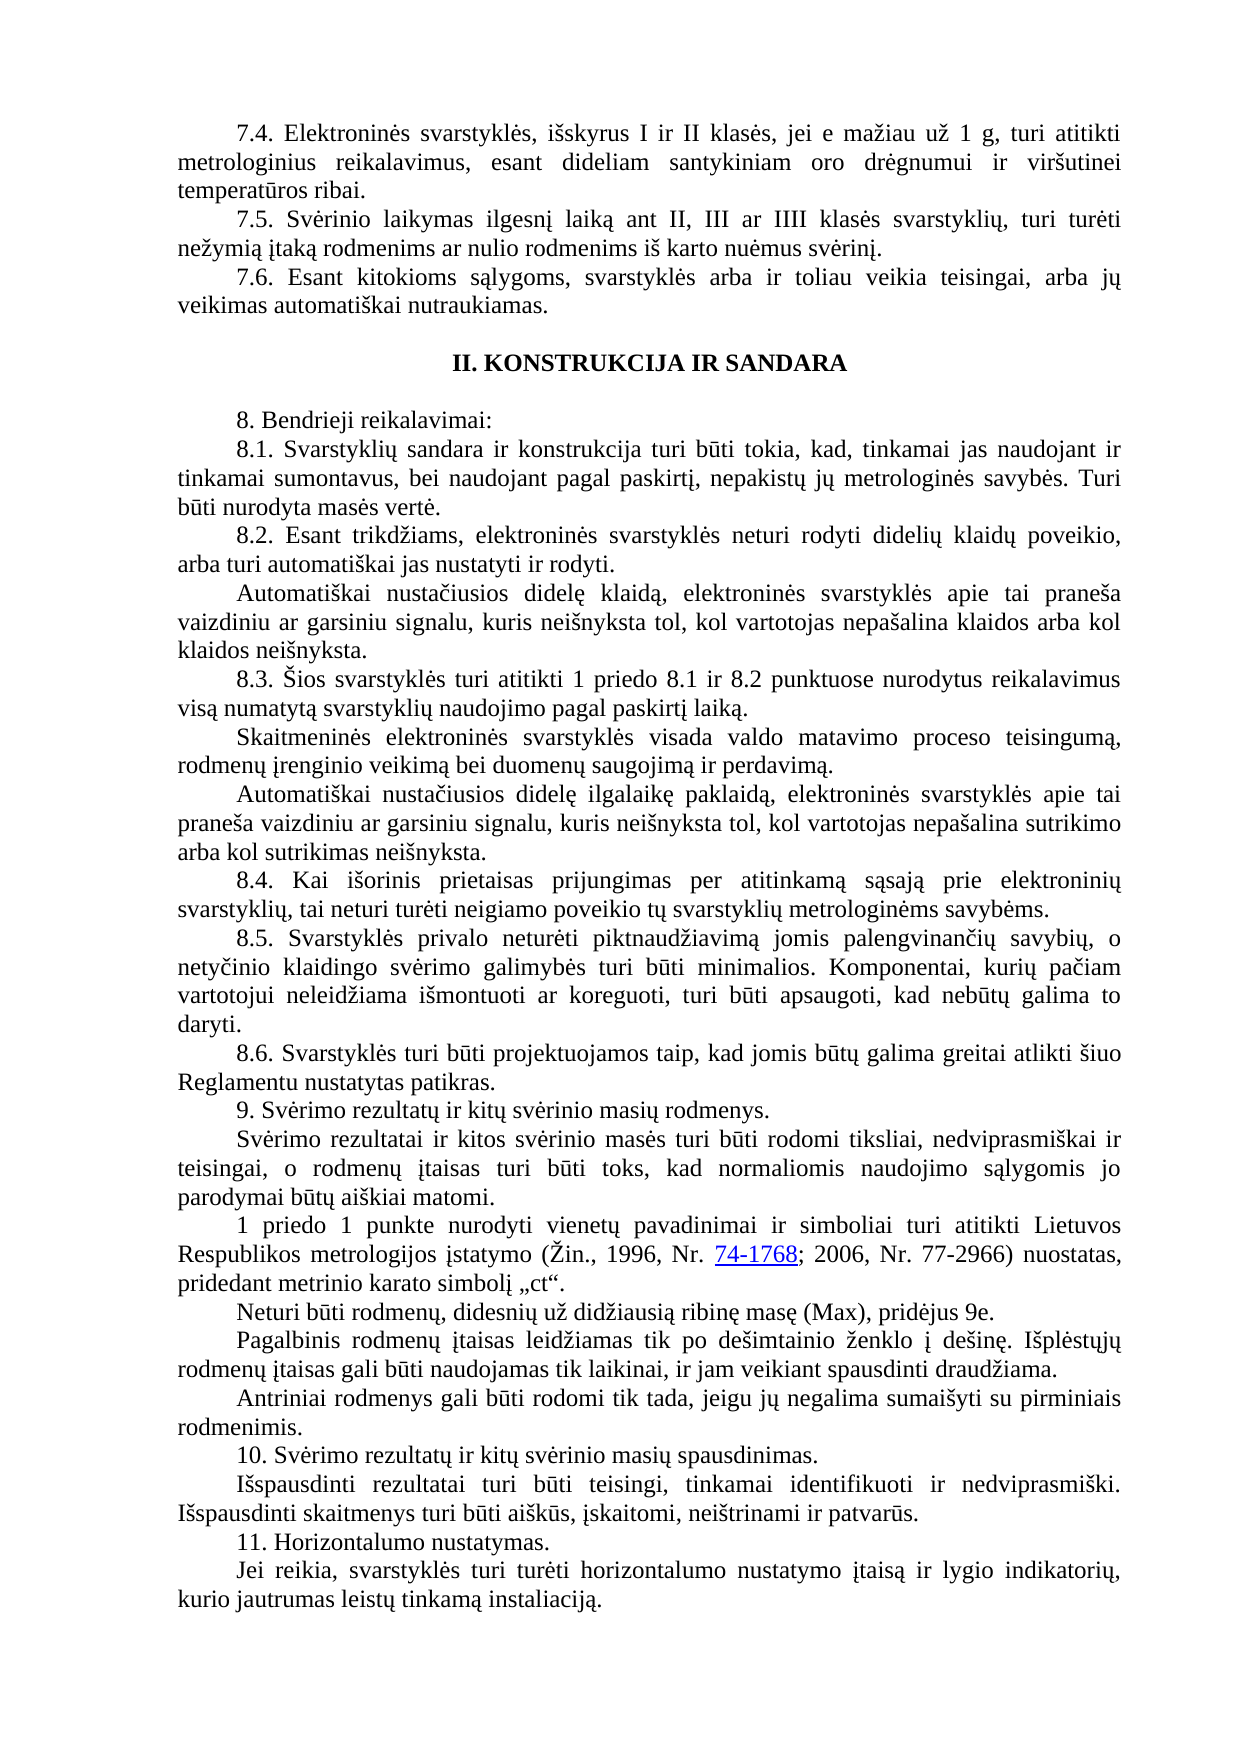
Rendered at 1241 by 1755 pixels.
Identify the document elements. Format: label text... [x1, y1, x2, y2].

text Išspausdinti rezultatai turi būti teisingi, tinkamai identifikuoti ir nedviprasmiški. Išspausdinti skaitmenys turi būti aiškūs, įskaitomi, neištrinami ir patvarūs. [177, 1469, 1122, 1527]
text Svėrimo rezultatai ir kitos svėrinio masės turi būti rodomi tiksliai, nedviprasmiškai ir teisingai, o rodmenų įtaisas turi būti toks, kad normaliomis naudojimo sąlygomis jo parodymai būtų aiškiai matomi. [177, 1124, 1122, 1211]
text Neturi būti rodmenų, didesnių už didžiausią ribinę masę (Max), pridėjus 9e. [177, 1297, 1122, 1326]
text 8.6. Svarstyklės turi būti projektuojamos taip, kad jomis būtų galima greitai atlikti šiuo Reglamentu nustatytas patikras. [177, 1038, 1122, 1096]
text 8.1. Svarstyklių sandara ir konstrukcija turi būti tokia, kad, tinkamai jas naudojant ir tinkamai sumontavus, bei naudojant pagal paskirtį, nepakistų jų metrologinės savybės. Turi būti nurodyta masės vertė. [177, 434, 1122, 521]
text Pagalbinis rodmenų įtaisas leidžiamas tik po dešimtainio ženklo į dešinę. Išplėstųjų rodmenų įtaisas gali būti naudojamas tik laikinai, ir jam veikiant spausdinti draudžiama. [177, 1326, 1122, 1383]
text 10. Svėrimo rezultatų ir kitų svėrinio masių spausdinimas. [177, 1441, 1122, 1469]
text 9. Svėrimo rezultatų ir kitų svėrinio masių rodmenys. [177, 1096, 1122, 1124]
text II. Konstrukcija ir sandara [177, 348, 1122, 377]
text 8.3. Šios svarstyklės turi atitikti 1 priedo 8.1 ir 8.2 punktuose nurodytus reikalavimus visą numatytą svarstyklių naudojimo pagal paskirtį laiką. [177, 664, 1122, 722]
text 7.5. Svėrinio laikymas ilgesnį laiką ant II, III ar IIII klasės svarstyklių, turi turėti nežymią įtaką rodmenims ar nulio rodmenims iš karto nuėmus svėrinį. [177, 204, 1122, 262]
text 8.5. Svarstyklės privalo neturėti piktnaudžiavimą jomis palengvinančių savybių, o netyčinio klaidingo svėrimo galimybės turi būti minimalios. Komponentai, kurių pačiam vartotojui neleidžiama išmontuoti ar koreguoti, turi būti apsaugoti, kad nebūtų galima to daryti. [177, 923, 1122, 1038]
text Antriniai rodmenys gali būti rodomi tik tada, jeigu jų negalima sumaišyti su pirminiais rodmenimis. [177, 1383, 1122, 1441]
text 8.2. Esant trikdžiams, elektroninės svarstyklės neturi rodyti didelių klaidų poveikio, arba turi automatiškai jas nustatyti ir rodyti. [177, 521, 1122, 578]
text 11. Horizontalumo nustatymas. [177, 1527, 1122, 1556]
text 8. Bendrieji reikalavimai: [177, 406, 1122, 434]
text 1 priedo 1 punkte nurodyti vienetų pavadinimai ir simboliai turi atitikti Lietuvos Respublikos metrologijos įstatymo (Žin., 1996, Nr. 74-1768; 2006, Nr. 77-2966) nuostatas, pridedant metrinio karato simbolį „ct“. [177, 1211, 1122, 1297]
text Automatiškai nustačiusios didelę ilgalaikę paklaidą, elektroninės svarstyklės apie tai praneša vaizdiniu ar garsiniu signalu, kuris neišnyksta tol, kol vartotojas nepašalina sutrikimo arba kol sutrikimas neišnyksta. [177, 779, 1122, 866]
text 7.6. Esant kitokioms sąlygoms, svarstyklės arba ir toliau veikia teisingai, arba jų veikimas automatiškai nutraukiamas. [177, 262, 1122, 319]
text 8.4. Kai išorinis prietaisas prijungimas per atitinkamą sąsają prie elektroninių svarstyklių, tai neturi turėti neigiamo poveikio tų svarstyklių metrologinėms savybėms. [177, 866, 1122, 923]
text 7.4. Elektroninės svarstyklės, išskyrus I ir II klasės, jei e mažiau už 1 g, turi atitikti metrologinius reikalavimus, esant dideliam santykiniam oro drėgnumui ir viršutinei temperatūros ribai. [177, 118, 1122, 204]
text Skaitmeninės elektroninės svarstyklės visada valdo matavimo proceso teisingumą, rodmenų įrenginio veikimą bei duomenų saugojimą ir perdavimą. [177, 722, 1122, 779]
text Jei reikia, svarstyklės turi turėti horizontalumo nustatymo įtaisą ir lygio indikatorių, kurio jautrumas leistų tinkamą instaliaciją. [177, 1556, 1122, 1613]
text Automatiškai nustačiusios didelę klaidą, elektroninės svarstyklės apie tai praneša vaizdiniu ar garsiniu signalu, kuris neišnyksta tol, kol vartotojas nepašalina klaidos arba kol klaidos neišnyksta. [177, 578, 1122, 664]
